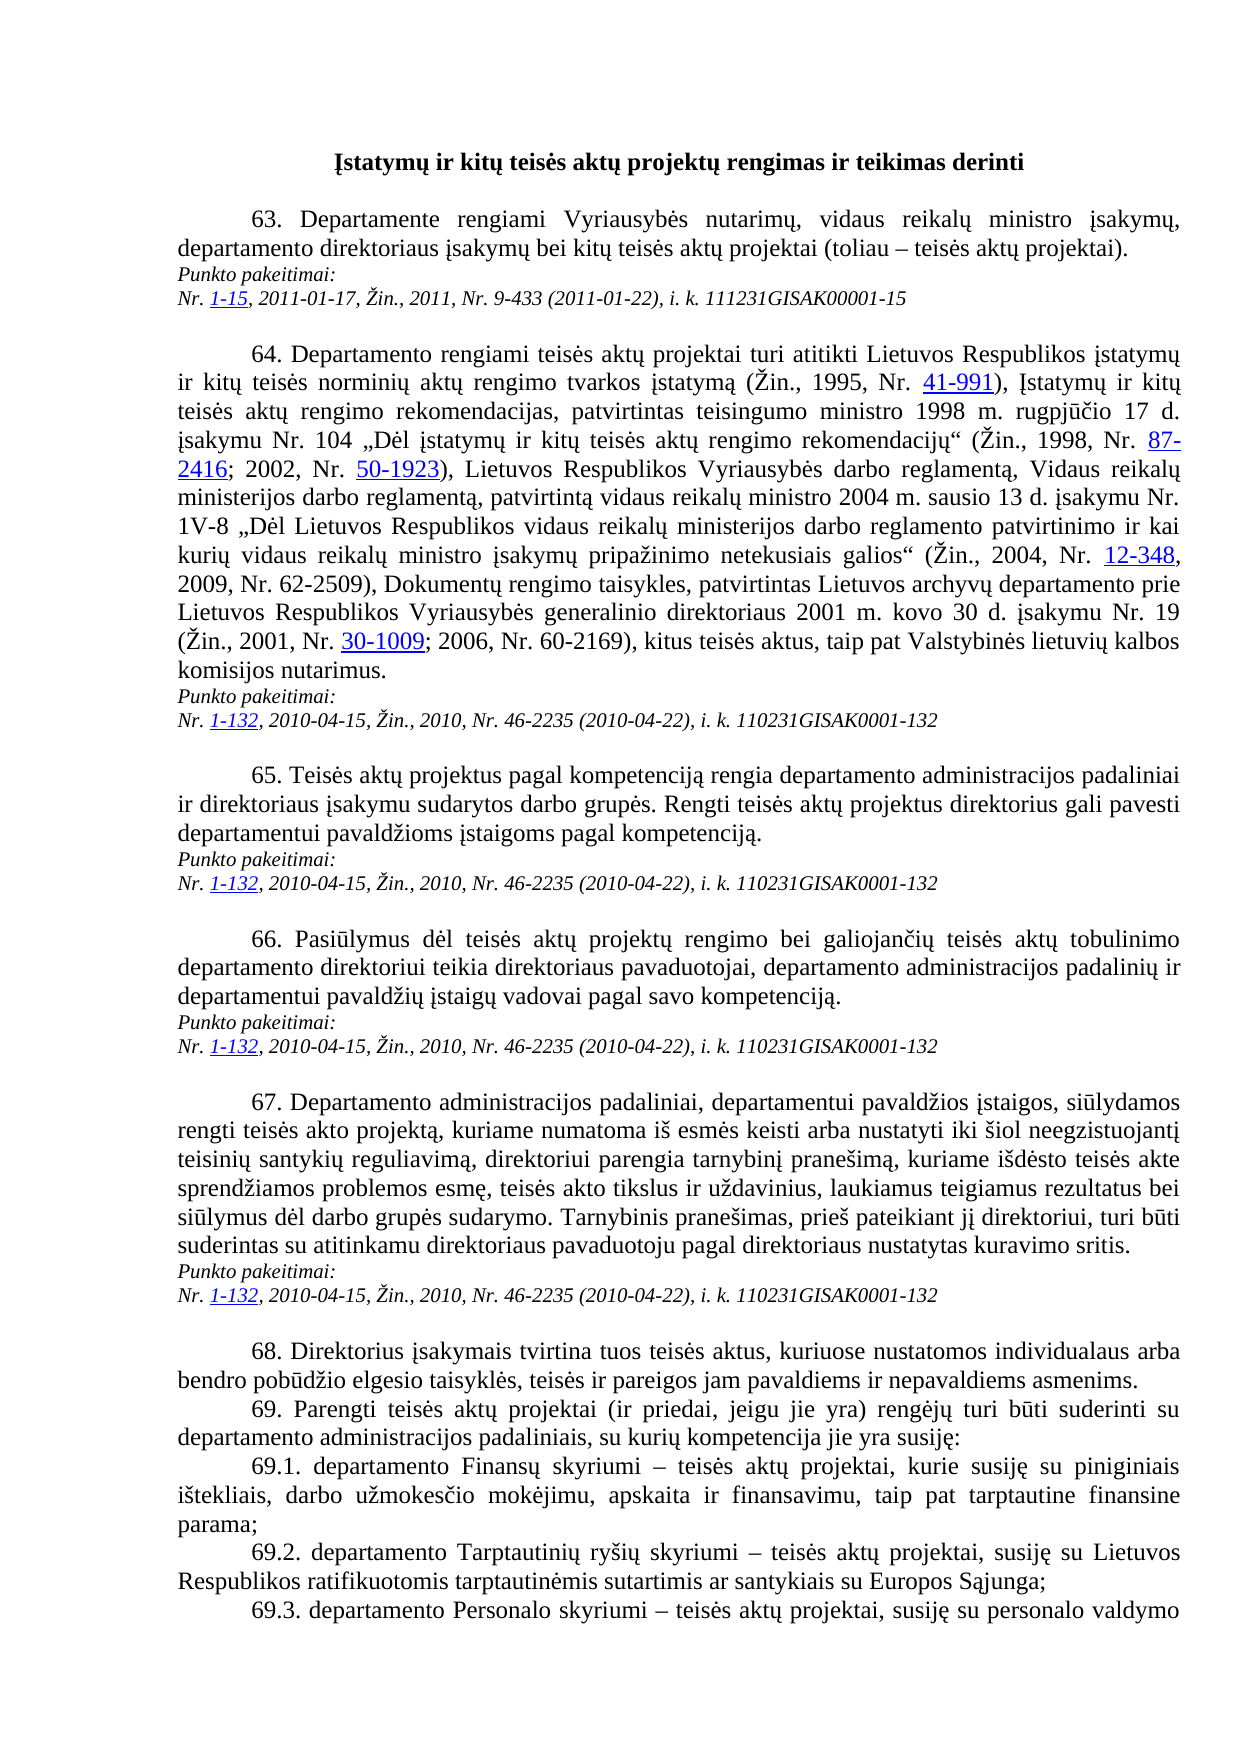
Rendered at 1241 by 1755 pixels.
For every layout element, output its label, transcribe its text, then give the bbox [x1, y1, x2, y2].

text Nr. 1-15, 2011-01-17, Žin., 2011, Nr. 9-433 (2011-01-22), i. k. 111231GISAK00001-15 [177, 286, 1181, 310]
text Nr. 1-132, 2010-04-15, Žin., 2010, Nr. 46-2235 (2010-04-22), i. k. 110231GISAK0001-132 [177, 708, 1181, 732]
text Punkto pakeitimai: [177, 262, 1181, 286]
text Nr. 1-132, 2010-04-15, Žin., 2010, Nr. 46-2235 (2010-04-22), i. k. 110231GISAK0001-132 [177, 1283, 1181, 1307]
text 69. Parengti teisės aktų projektai (ir priedai, jeigu jie yra) rengėjų turi būti suderinti su departamento administracijos padaliniais, su kurių kompetencija jie yra susiję: [177, 1394, 1181, 1451]
text 63. Departamente rengiami Vyriausybės nutarimų, vidaus reikalų ministro įsakymų, departamento direktoriaus įsakymų bei kitų teisės aktų projektai (toliau – teisės aktų projektai). [177, 204, 1181, 262]
text 69.1. departamento Finansų skyriumi – teisės aktų projektai, kurie susiję su piniginiais ištekliais, darbo užmokesčio mokėjimu, apskaita ir finansavimu, taip pat tarptautine finansine parama; [177, 1451, 1181, 1537]
text 67. Departamento administracijos padaliniai, departamentui pavaldžios įstaigos, siūlydamos rengti teisės akto projektą, kuriame numatoma iš esmės keisti arba nustatyti iki šiol neegzistuojantį teisinių santykių reguliavimą, direktoriui parengia tarnybinį pranešimą, kuriame išdėsto teisės akte sprendžiamos problemos esmę, teisės akto tikslus ir uždavinius, laukiamus teigiamus rezultatus bei siūlymus dėl darbo grupės sudarymo. Tarnybinis pranešimas, prieš pateikiant jį direktoriui, turi būti suderintas su atitinkamu direktoriaus pavaduotoju pagal direktoriaus nustatytas kuravimo sritis. [177, 1087, 1181, 1259]
text Punkto pakeitimai: [177, 847, 1181, 871]
text 65. Teisės aktų projektus pagal kompetenciją rengia departamento administracijos padaliniai ir direktoriaus įsakymu sudarytos darbo grupės. Rengti teisės aktų projektus direktorius gali pavesti departamentui pavaldžioms įstaigoms pagal kompetenciją. [177, 761, 1181, 847]
text 69.2. departamento Tarptautinių ryšių skyriumi – teisės aktų projektai, susiję su Lietuvos Respublikos ratifikuotomis tarptautinėmis sutartimis ar santykiais su Europos Sąjunga; [177, 1537, 1181, 1595]
text Įstatymų ir kitų teisės aktų projektų rengimas ir teikimas derinti [177, 147, 1181, 176]
text Nr. 1-132, 2010-04-15, Žin., 2010, Nr. 46-2235 (2010-04-22), i. k. 110231GISAK0001-132 [177, 1034, 1181, 1058]
text Punkto pakeitimai: [177, 1010, 1181, 1034]
text 68. Direktorius įsakymais tvirtina tuos teisės aktus, kuriuose nustatomos individualaus arba bendro pobūdžio elgesio taisyklės, teisės ir pareigos jam pavaldiems ir nepavaldiems asmenims. [177, 1336, 1181, 1394]
text 69.3. departamento Personalo skyriumi – teisės aktų projektai, susiję su personalo valdymo [177, 1595, 1181, 1624]
text Punkto pakeitimai: [177, 684, 1181, 708]
text Punkto pakeitimai: [177, 1259, 1181, 1283]
text 64. Departamento rengiami teisės aktų projektai turi atitikti Lietuvos Respublikos įstatymų ir kitų teisės norminių aktų rengimo tvarkos įstatymą (Žin., 1995, Nr. 41-991), Įstatymų ir kitų teisės aktų rengimo rekomendacijas, patvirtintas teisingumo ministro 1998 m. rugpjūčio 17 d. įsakymu Nr. 104 „Dėl įstatymų ir kitų teisės aktų rengimo rekomendacijų“ (Žin., 1998, Nr. 87-2416; 2002, Nr. 50-1923), Lietuvos Respublikos Vyriausybės darbo reglamentą, Vidaus reikalų ministerijos darbo reglamentą, patvirtintą vidaus reikalų ministro 2004 m. sausio 13 d. įsakymu Nr. 1V-8 „Dėl Lietuvos Respublikos vidaus reikalų ministerijos darbo reglamento patvirtinimo ir kai kurių vidaus reikalų ministro įsakymų pripažinimo netekusiais galios“ (Žin., 2004, Nr. 12-348, 2009, Nr. 62-2509), Dokumentų rengimo taisykles, patvirtintas Lietuvos archyvų departamento prie Lietuvos Respublikos Vyriausybės generalinio direktoriaus 2001 m. kovo 30 d. įsakymu Nr. 19 (Žin., 2001, Nr. 30-1009; 2006, Nr. 60-2169), kitus teisės aktus, taip pat Valstybinės lietuvių kalbos komisijos nutarimus. [177, 339, 1181, 684]
text Nr. 1-132, 2010-04-15, Žin., 2010, Nr. 46-2235 (2010-04-22), i. k. 110231GISAK0001-132 [177, 871, 1181, 895]
text 66. Pasiūlymus dėl teisės aktų projektų rengimo bei galiojančių teisės aktų tobulinimo departamento direktoriui teikia direktoriaus pavaduotojai, departamento administracijos padalinių ir departamentui pavaldžių įstaigų vadovai pagal savo kompetenciją. [177, 924, 1181, 1010]
